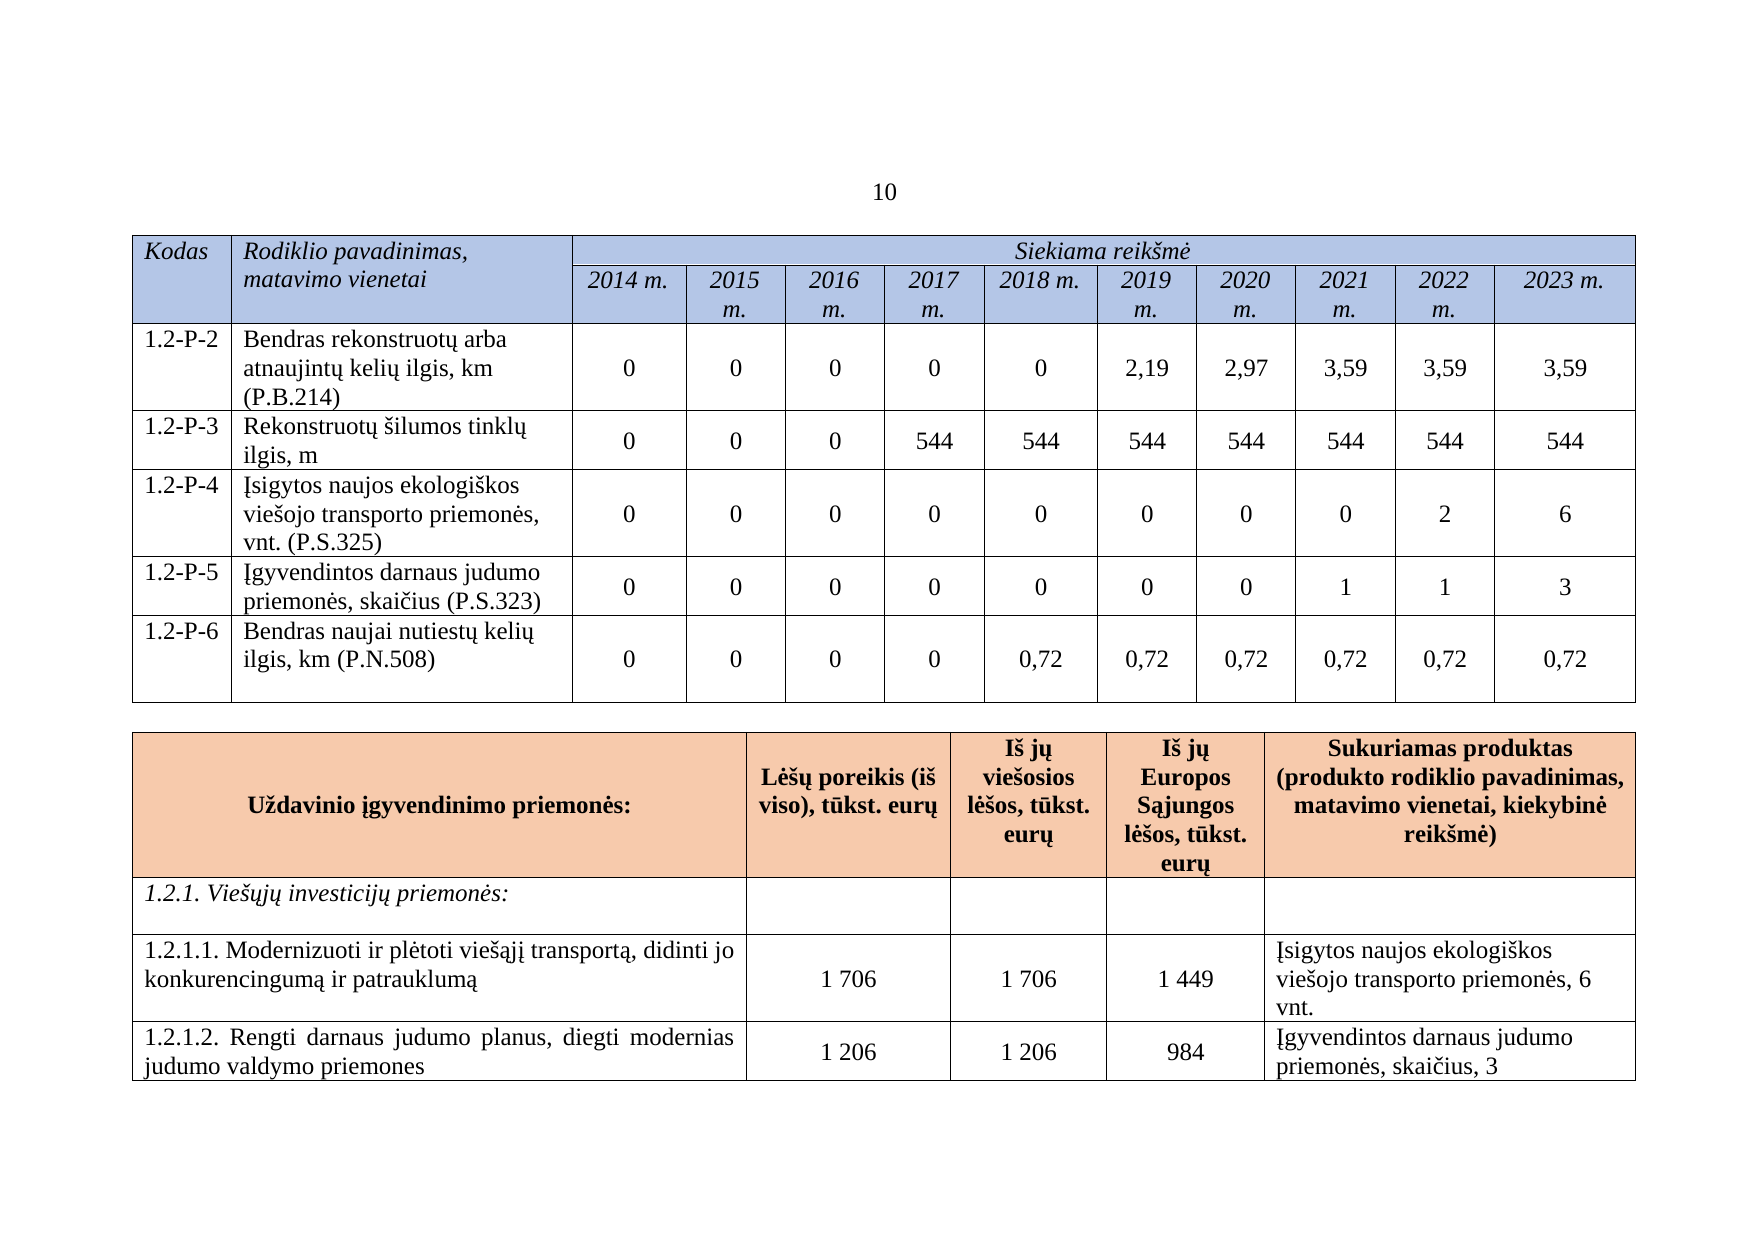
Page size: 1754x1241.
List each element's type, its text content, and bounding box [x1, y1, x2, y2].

table_cell 2016 m. [786, 266, 884, 323]
table_cell 0 [573, 411, 686, 469]
table_cell 544 [885, 411, 984, 469]
table_cell 544 [985, 411, 1097, 469]
table_cell Bendras naujai nutiestų kelių ilgis, km (P.N.508) [232, 616, 572, 702]
table_cell 0 [1197, 470, 1295, 556]
table_cell 2018 m. [985, 266, 1097, 323]
table_cell 0,72 [1197, 616, 1295, 702]
table_cell 1 706 [747, 935, 950, 1021]
table_cell 0,72 [1098, 616, 1196, 702]
table_cell 0,72 [985, 616, 1097, 702]
table_cell 0 [985, 557, 1097, 615]
table_cell 2,19 [1098, 324, 1196, 410]
table_cell 544 [1296, 411, 1395, 469]
table_cell Įgyvendintos darnaus judumo priemonės, skaičius (P.S.323) [232, 557, 572, 615]
table_cell 0 [687, 557, 785, 615]
table_cell 2023 m. [1495, 266, 1635, 323]
table_cell Įsigytos naujos ekologiškos viešojo transporto priemonės, vnt. (P.S.325) [232, 470, 572, 556]
table_header Sukuriamas produktas (produkto rodiklio pavadinimas, matavimo vienetai, kiekybinė reikšmė) [1265, 733, 1635, 877]
table_cell 0 [985, 470, 1097, 556]
table_cell [1107, 878, 1264, 934]
table_cell 6 [1495, 470, 1635, 556]
table_cell 0 [573, 616, 686, 702]
table_cell [951, 878, 1106, 934]
table_cell 0 [985, 324, 1097, 410]
table_cell 2020 m. [1197, 266, 1295, 323]
table_cell Bendras rekonstruotų arba atnaujintų kelių ilgis, km (P.B.214) [232, 324, 572, 410]
table_header Rodiklio pavadinimas, matavimo vienetai [232, 236, 572, 323]
table_header Iš jų Europos Sąjungos lėšos, tūkst. eurų [1107, 733, 1264, 877]
table_cell 0,72 [1296, 616, 1395, 702]
table_cell 0,72 [1396, 616, 1494, 702]
table_cell 544 [1098, 411, 1196, 469]
table_cell 1 706 [951, 935, 1106, 1021]
table_header Kodas [133, 236, 231, 323]
table_cell 544 [1396, 411, 1494, 469]
table_cell 2015 m. [687, 266, 785, 323]
table_cell 1.2.1.1. Modernizuoti ir plėtoti viešąjį transportą, didinti jo konkurencingumą ir patrauklumą [133, 935, 746, 1021]
table_cell 0 [687, 411, 785, 469]
table_cell 1.2-P-3 [133, 411, 231, 469]
table_cell 0 [573, 557, 686, 615]
table_cell 0 [786, 324, 884, 410]
table_cell 0 [885, 616, 984, 702]
table_cell 1 449 [1107, 935, 1264, 1021]
table_header Uždavinio įgyvendinimo priemonės: [133, 733, 746, 877]
table_cell 3,59 [1296, 324, 1395, 410]
table_cell 3,59 [1396, 324, 1494, 410]
table_cell 3 [1495, 557, 1635, 615]
table_cell 1 206 [951, 1022, 1106, 1080]
table_header Iš jų viešosios lėšos, tūkst. eurų [951, 733, 1106, 877]
table_cell 1.2-P-6 [133, 616, 231, 702]
table_cell 2,97 [1197, 324, 1295, 410]
table_cell 1 206 [747, 1022, 950, 1080]
table_cell 0,72 [1495, 616, 1635, 702]
table_cell 0 [1296, 470, 1395, 556]
table_cell 0 [687, 616, 785, 702]
table_cell [1265, 878, 1635, 934]
table_cell 2 [1396, 470, 1494, 556]
table_cell 1.2-P-4 [133, 470, 231, 556]
table_cell 0 [573, 470, 686, 556]
table_header Lėšų poreikis (iš viso), tūkst. eurų [747, 733, 950, 877]
table_cell 0 [885, 324, 984, 410]
table_cell 1.2-P-5 [133, 557, 231, 615]
table_cell 0 [885, 470, 984, 556]
table_cell 0 [1098, 470, 1196, 556]
table_cell 0 [687, 324, 785, 410]
table_cell 0 [786, 411, 884, 469]
table_cell 0 [1197, 557, 1295, 615]
table_cell 0 [1098, 557, 1196, 615]
table_cell 1 [1296, 557, 1395, 615]
table_cell 2022 m. [1396, 266, 1494, 323]
table_cell 544 [1495, 411, 1635, 469]
table_cell Įsigytos naujos ekologiškos viešojo transporto priemonės, 6 vnt. [1265, 935, 1635, 1021]
table_cell 1.2.1.2. Rengti darnaus judumo planus, diegti modernias judumo valdymo priemones [133, 1022, 746, 1080]
table_cell 0 [786, 616, 884, 702]
table_cell 0 [786, 557, 884, 615]
table_cell 3,59 [1495, 324, 1635, 410]
table_cell Rekonstruotų šilumos tinklų ilgis, m [232, 411, 572, 469]
table_cell [747, 878, 950, 934]
table_cell 2021 m. [1296, 266, 1395, 323]
table_cell 1.2-P-2 [133, 324, 231, 410]
table_cell 0 [885, 557, 984, 615]
table_header Siekiama reikšmė [573, 236, 1635, 264]
table_cell 1 [1396, 557, 1494, 615]
table_cell 0 [687, 470, 785, 556]
table_cell 984 [1107, 1022, 1264, 1080]
table_cell 0 [786, 470, 884, 556]
table_cell Įgyvendintos darnaus judumo priemonės, skaičius, 3 [1265, 1022, 1635, 1080]
table_cell 0 [573, 324, 686, 410]
table_cell 2019 m. [1098, 266, 1196, 323]
table_cell 2014 m. [573, 266, 686, 323]
table_cell 544 [1197, 411, 1295, 469]
table_cell 2017 m. [885, 266, 984, 323]
table_cell 1.2.1. Viešųjų investicijų priemonės: [133, 878, 746, 934]
